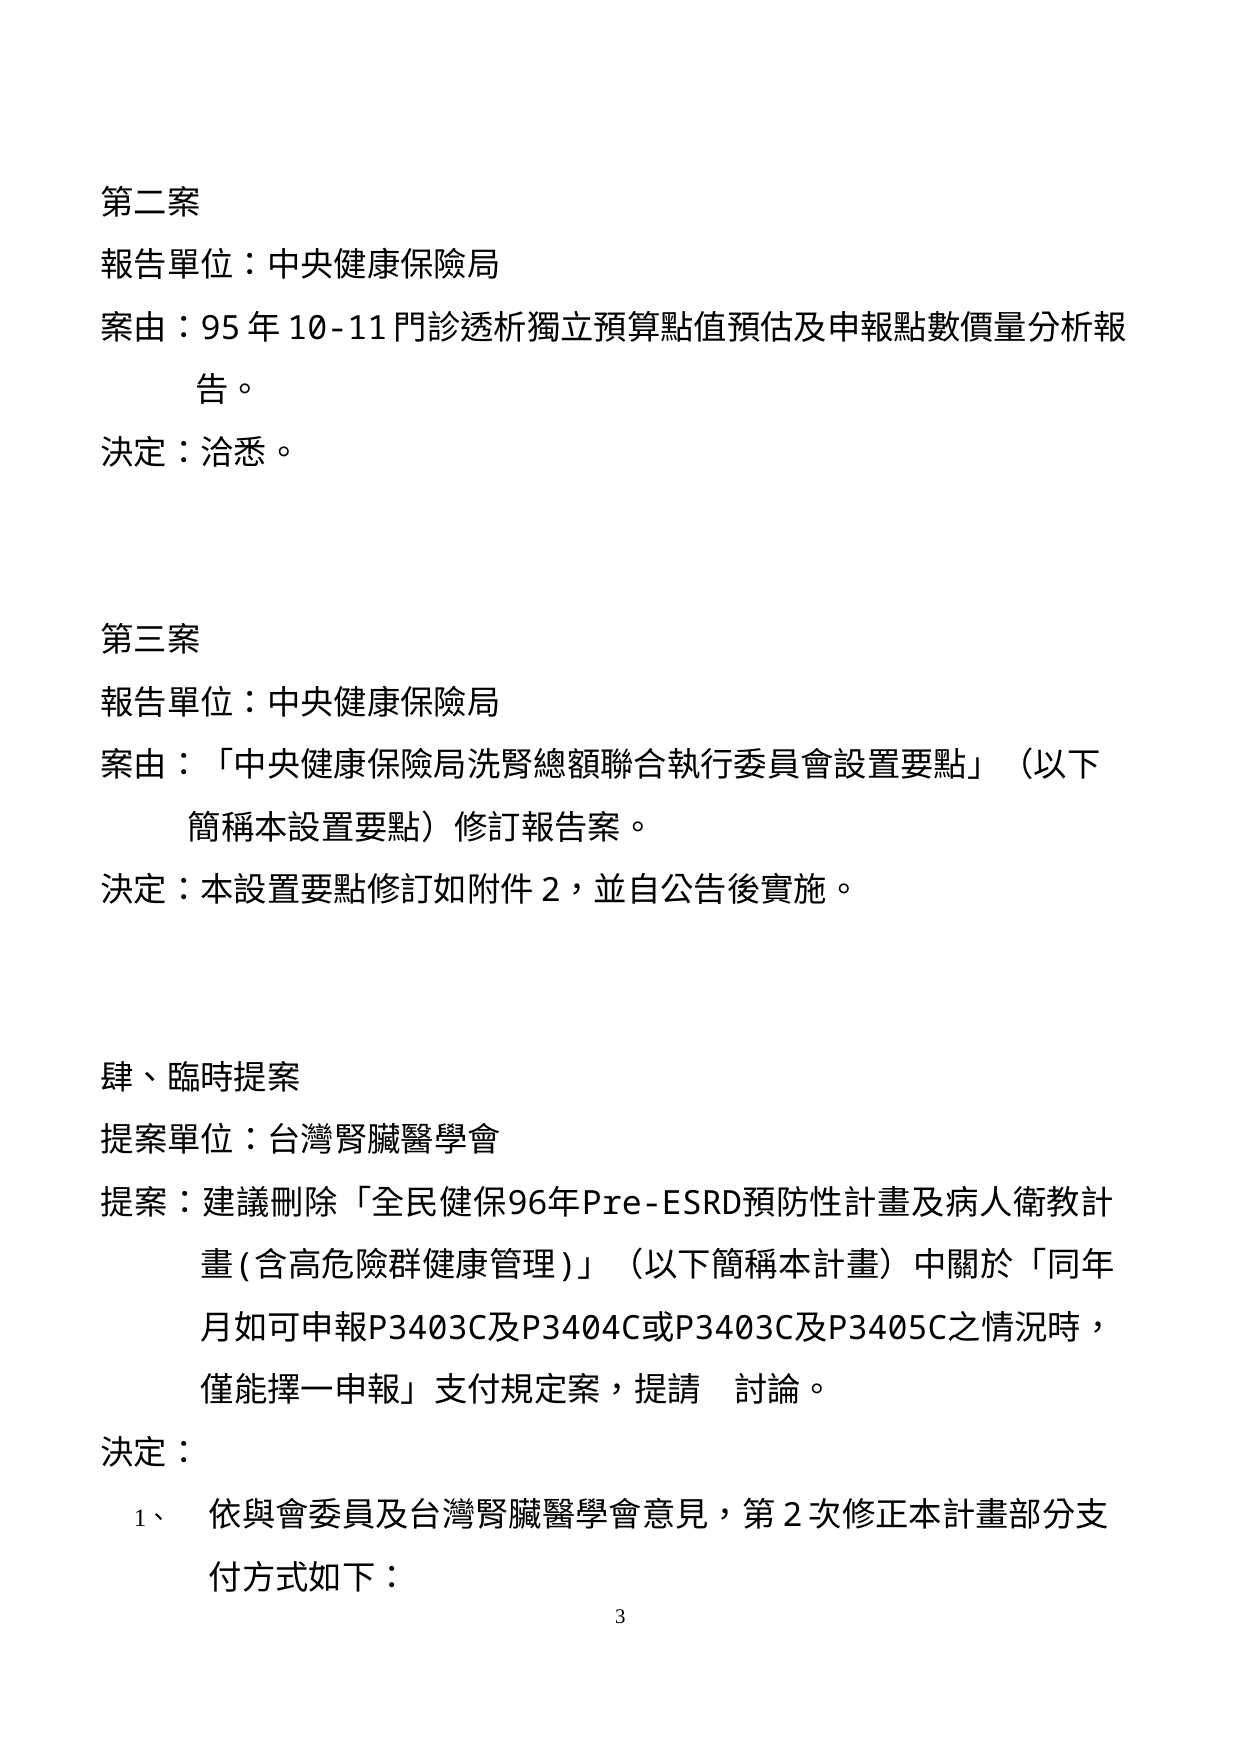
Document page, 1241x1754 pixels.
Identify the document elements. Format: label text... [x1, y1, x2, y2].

text 決定： [100, 1408, 1115, 1471]
list 依與會委員及台灣腎臟醫學會意見，第2次修正本計畫部分支付方式如下： [134, 1471, 1140, 1596]
text 提案單位：台灣腎臟醫學會 [101, 1096, 1115, 1158]
text 案由：「中央健康保險局洗腎總額聯合執行委員會設置要點」（以下簡稱本設置要點）修訂報告案。 [100, 721, 1115, 846]
text 第三案 [100, 596, 1115, 658]
text 提案：建議刪除「全民健保96年Pre-ESRD預防性計畫及病人衛教計畫(含高危險群健康管理)」（以下簡稱本計畫）中關於「同年月如可申報P3403C及P3404C或P3403C及P3405C之情況時，僅能擇一申報」支付規定案，提請 討論。 [101, 1158, 1115, 1408]
text 肆、臨時提案 [100, 1033, 1115, 1096]
text 報告單位：中央健康保險局 [100, 658, 1115, 721]
text 第二案 [100, 158, 1115, 221]
text 決定：洽悉。 [100, 408, 1115, 471]
text 決定：本設置要點修訂如附件2，並自公告後實施。 [100, 846, 1115, 908]
text 報告單位：中央健康保險局 [100, 221, 1115, 283]
text 案由：95年10-11門診透析獨立預算點值預估及申報點數價量分析報告。 [100, 283, 1140, 408]
